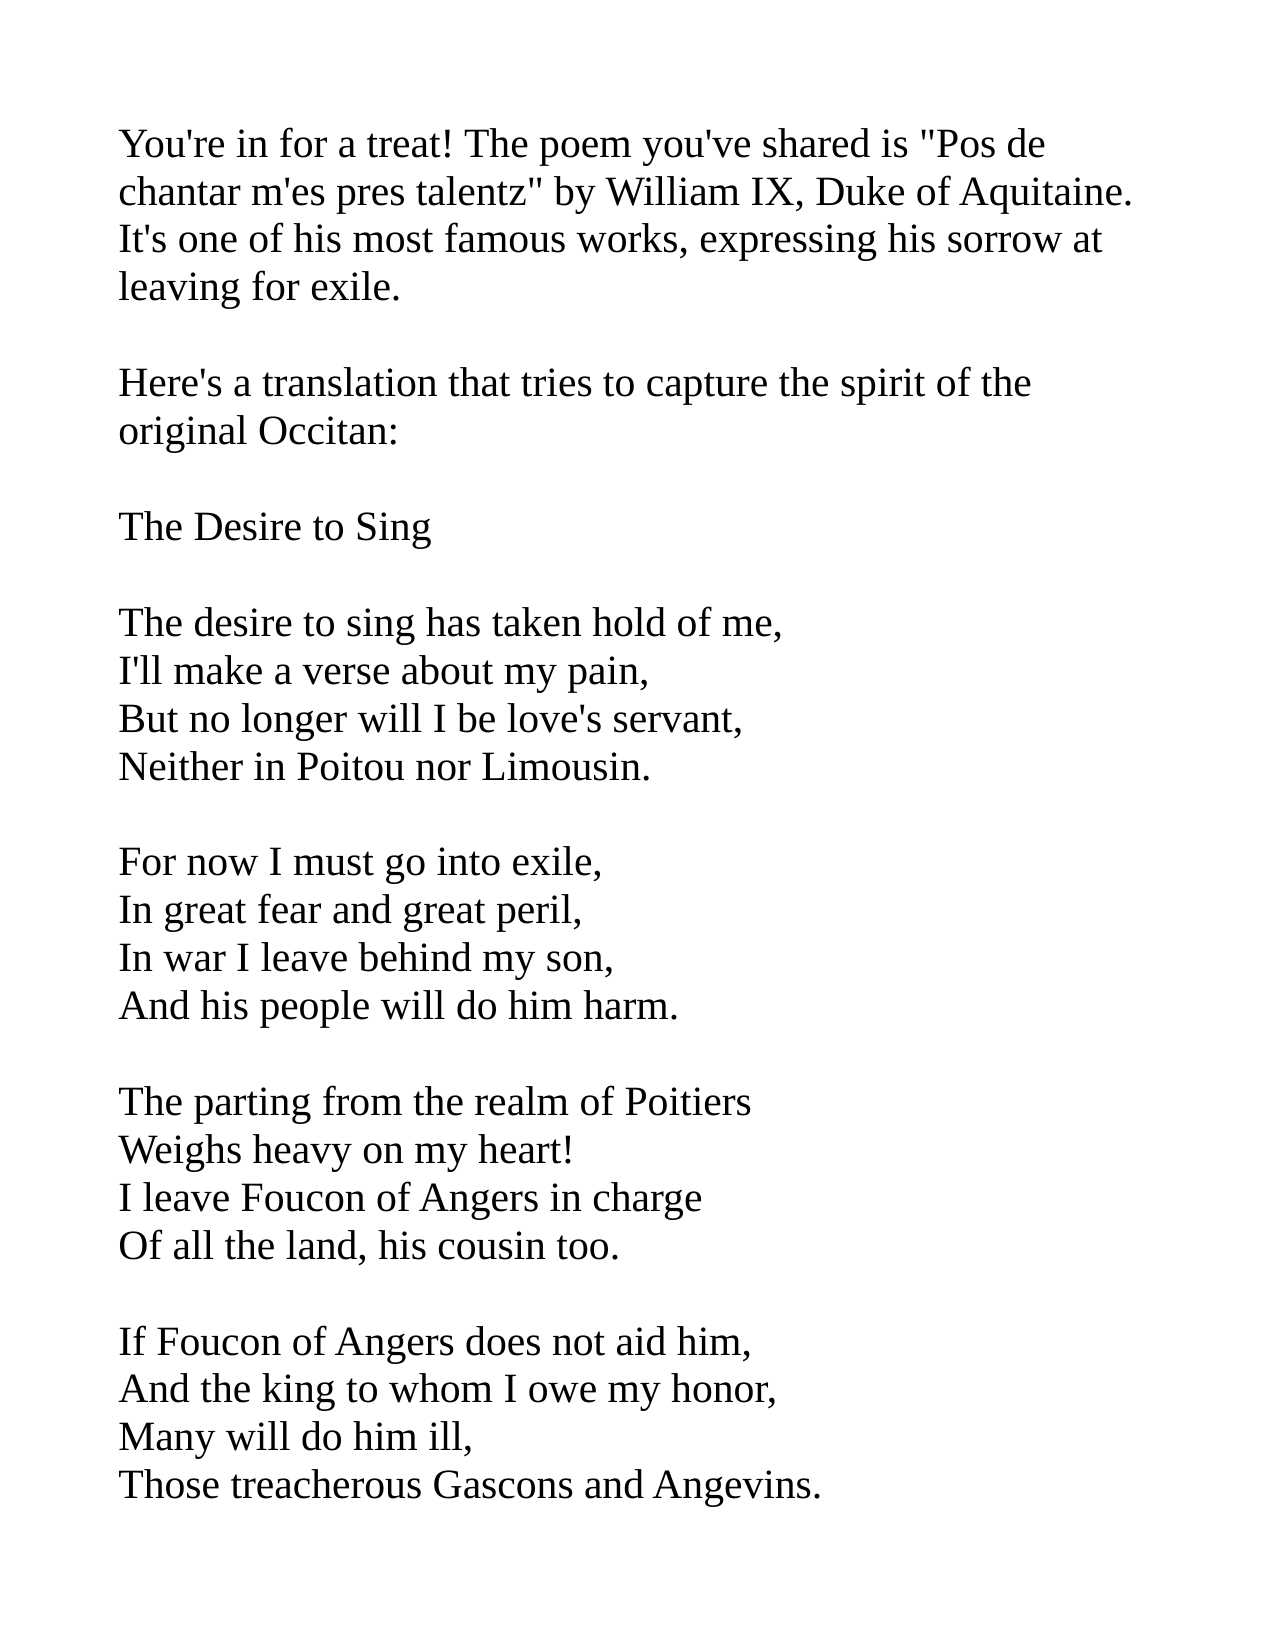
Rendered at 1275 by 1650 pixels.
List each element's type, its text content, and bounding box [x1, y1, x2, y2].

text Those treacherous Gascons and Angevins. [118, 1460, 1157, 1508]
text The parting from the realm of Poitiers [118, 1076, 1157, 1124]
text And the king to whom I owe my honor, [118, 1364, 1157, 1412]
text Many will do him ill, [118, 1412, 1157, 1460]
text But no longer will I be love's servant, [118, 693, 1157, 741]
text The desire to sing has taken hold of me, [118, 597, 1157, 645]
text The Desire to Sing [118, 501, 1157, 549]
text Here's a translation that tries to capture the spirit of the original Occitan: [118, 358, 1157, 453]
text Weighs heavy on my heart! [118, 1124, 1157, 1172]
text Of all the land, his cousin too. [118, 1220, 1157, 1268]
text I'll make a verse about my pain, [118, 645, 1157, 693]
text In great fear and great peril, [118, 885, 1157, 933]
text If Foucon of Angers does not aid him, [118, 1316, 1157, 1364]
text Neither in Poitou nor Limousin. [118, 741, 1157, 789]
text And his people will do him harm. [118, 981, 1157, 1028]
text I leave Foucon of Angers in charge [118, 1172, 1157, 1220]
text For now I must go into exile, [118, 837, 1157, 885]
text In war I leave behind my son, [118, 933, 1157, 981]
text You're in for a treat! The poem you've shared is "Pos de chantar m'es pres talentz" by William IX, Duke of Aquitaine. It's one of his most famous works, expressing his sorrow at leaving for exile. [118, 118, 1157, 310]
